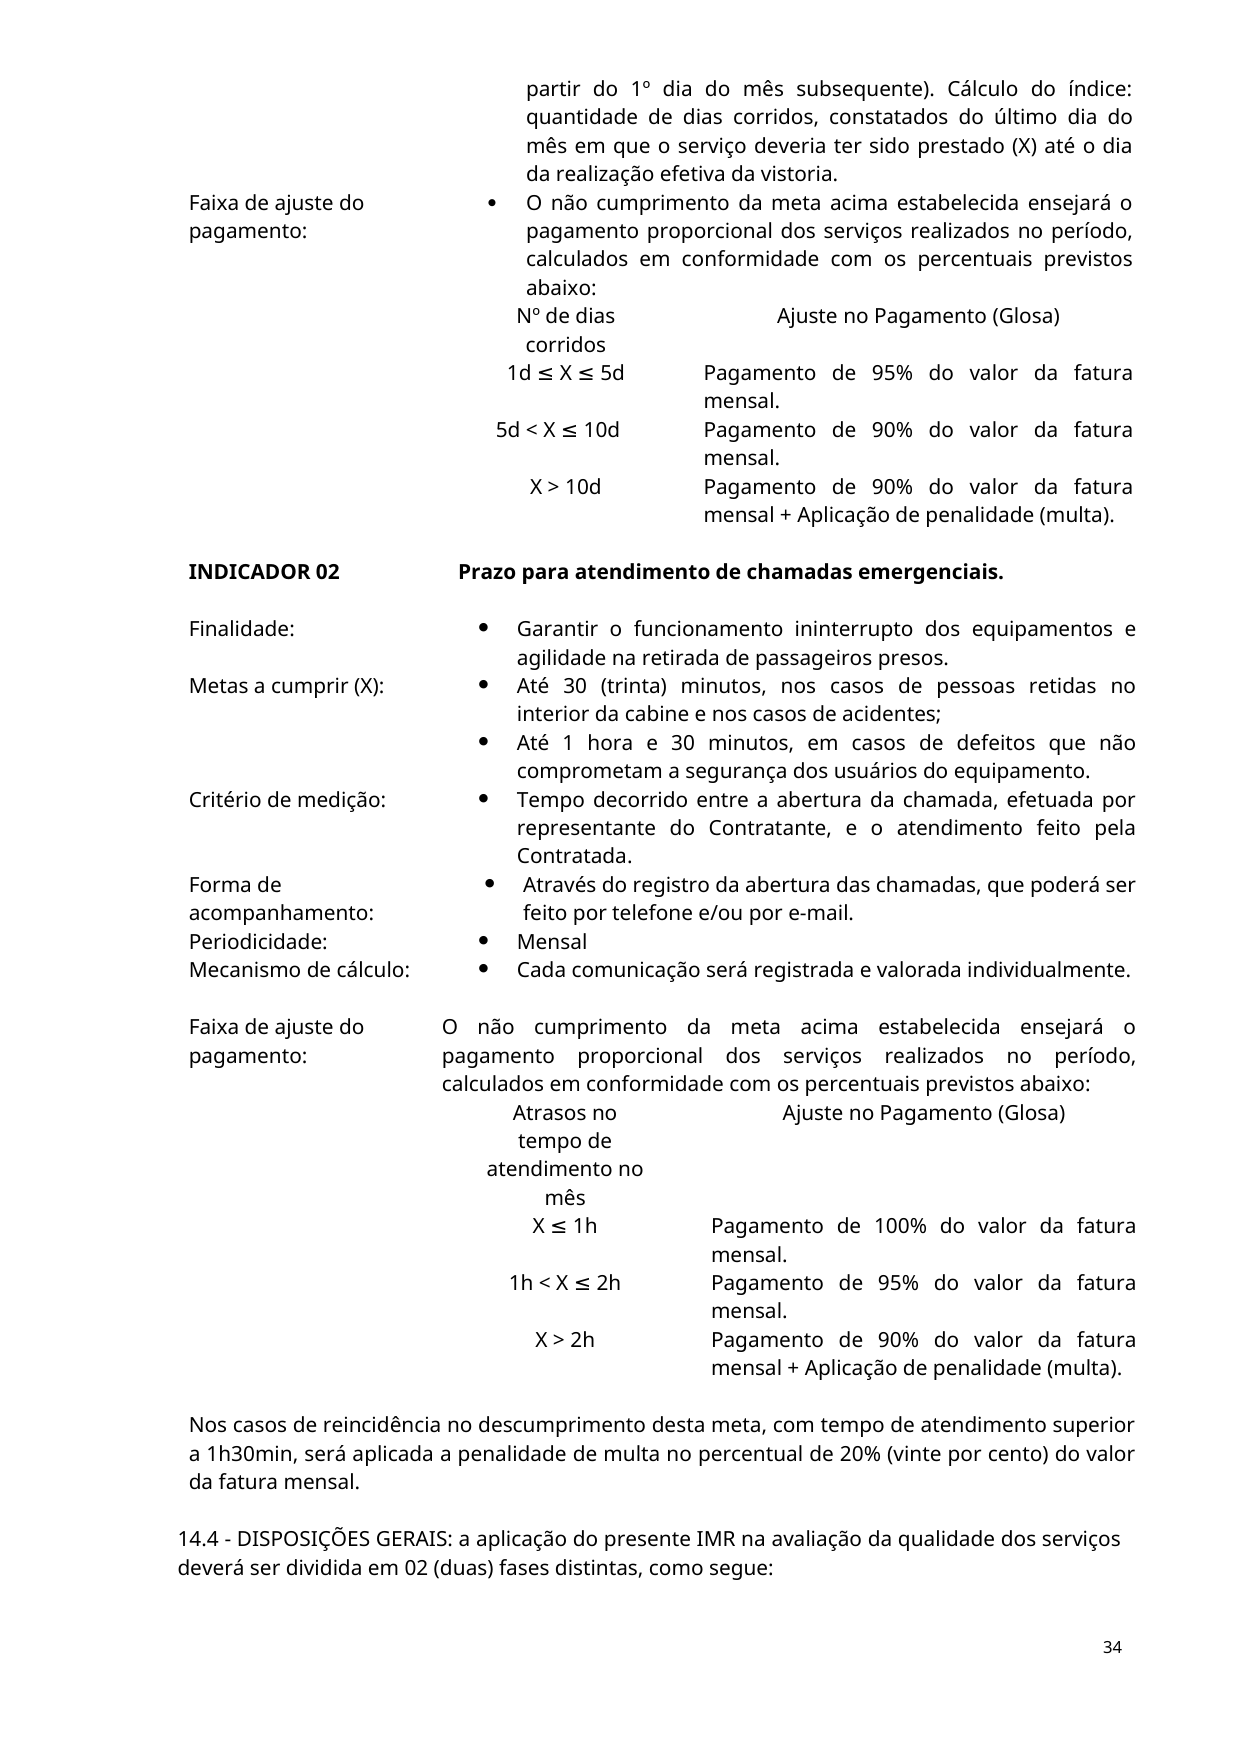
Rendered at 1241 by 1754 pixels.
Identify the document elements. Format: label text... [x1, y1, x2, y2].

table_cell 1d ≤ X ≤ 5d [440, 358, 654, 415]
table_cell Periodicidade: [177, 927, 430, 955]
table_cell Através do registro da abertura das chamadas, que poderá ser feito por telefone e/ou por e-mail. [430, 870, 1148, 927]
table_cell Faixa de ajuste do pagamento: [177, 188, 439, 301]
table_cell Tempo decorrido entre a abertura da chamada, efetuada por representante do Contratante, e o atendimento feito pela Contratada. [430, 785, 1148, 870]
table_header Prazo para atendimento de chamadas emergenciais. [430, 557, 1148, 614]
table_header INDICADOR 02 [177, 557, 430, 614]
table_cell X ≤ 1h [430, 1211, 662, 1268]
table_cell [177, 301, 439, 529]
table_cell Atrasos no tempo de atendimento no mês [430, 1098, 662, 1211]
table_cell O não cumprimento da meta acima estabelecida ensejará o pagamento proporcional dos serviços realizados no período, calculados em conformidade com os percentuais previstos abaixo: [430, 1012, 1148, 1098]
table_cell Pagamento de 95% do valor da fatura mensal. [655, 358, 1144, 415]
table_cell X > 2h [430, 1325, 662, 1410]
table_cell Mensal [430, 927, 1148, 955]
table_cell Forma de acompanhamento: [177, 870, 430, 927]
text 14.4 - DISPOSIÇÕES GERAIS: a aplicação do presente IMR na avaliação da qualidade dos serviços deverá ser dividida em 02 (duas) fases distintas, como segue: [177, 1524, 1122, 1581]
table_cell Até 30 (trinta) minutos, nos casos de pessoas retidas no interior da cabine e nos casos de acidentes; Até 1 hora e 30 minutos, em casos de defeitos que não comprometam a segurança dos usuários do equipamento. [430, 671, 1148, 785]
table_cell O não cumprimento da meta acima estabelecida ensejará o pagamento proporcional dos serviços realizados no período, calculados em conformidade com os percentuais previstos abaixo: [440, 188, 1144, 301]
table_cell Faixa de ajuste do pagamento: [177, 1012, 430, 1098]
table_cell X > 10d [440, 472, 654, 529]
table_cell Pagamento de 90% do valor da fatura mensal + Aplicação de penalidade (multa). [655, 472, 1144, 529]
table_cell [177, 1098, 430, 1410]
table_cell Pagamento de 90% do valor da fatura mensal. [655, 415, 1144, 472]
table_cell Pagamento de 90% do valor da fatura mensal + Aplicação de penalidade (multa). [662, 1325, 1148, 1410]
table_cell Pagamento de 100% do valor da fatura mensal. [662, 1211, 1148, 1268]
table_cell 5d < X ≤ 10d [440, 415, 654, 472]
table_cell Nº de dias corridos [440, 301, 654, 358]
table_cell Pagamento de 95% do valor da fatura mensal. [662, 1268, 1148, 1325]
table_cell Metas a cumprir (X): [177, 671, 430, 785]
table_cell Critério de medição: [177, 785, 430, 870]
table_cell 1h < X ≤ 2h [430, 1268, 662, 1325]
table_cell Garantir o funcionamento ininterrupto dos equipamentos e agilidade na retirada de passageiros presos. [430, 614, 1148, 671]
table_cell Ajuste no Pagamento (Glosa) [655, 301, 1144, 358]
table_cell partir do 1º dia do mês subsequente). Cálculo do índice: quantidade de dias corridos, constatados do último dia do mês em que o serviço deveria ter sido prestado (X) até o dia da realização efetiva da vistoria. [440, 74, 1144, 188]
table_cell Nos casos de reincidência no descumprimento desta meta, com tempo de atendimento superior a 1h30min, será aplicada a penalidade de multa no percentual de 20% (vinte por cento) do valor da fatura mensal. [177, 1410, 1148, 1496]
table_cell [177, 74, 439, 188]
table_cell Cada comunicação será registrada e valorada individualmente. [430, 955, 1148, 1012]
table_cell Finalidade: [177, 614, 430, 671]
table_cell Ajuste no Pagamento (Glosa) [662, 1098, 1148, 1211]
table_cell Mecanismo de cálculo: [177, 955, 430, 1012]
